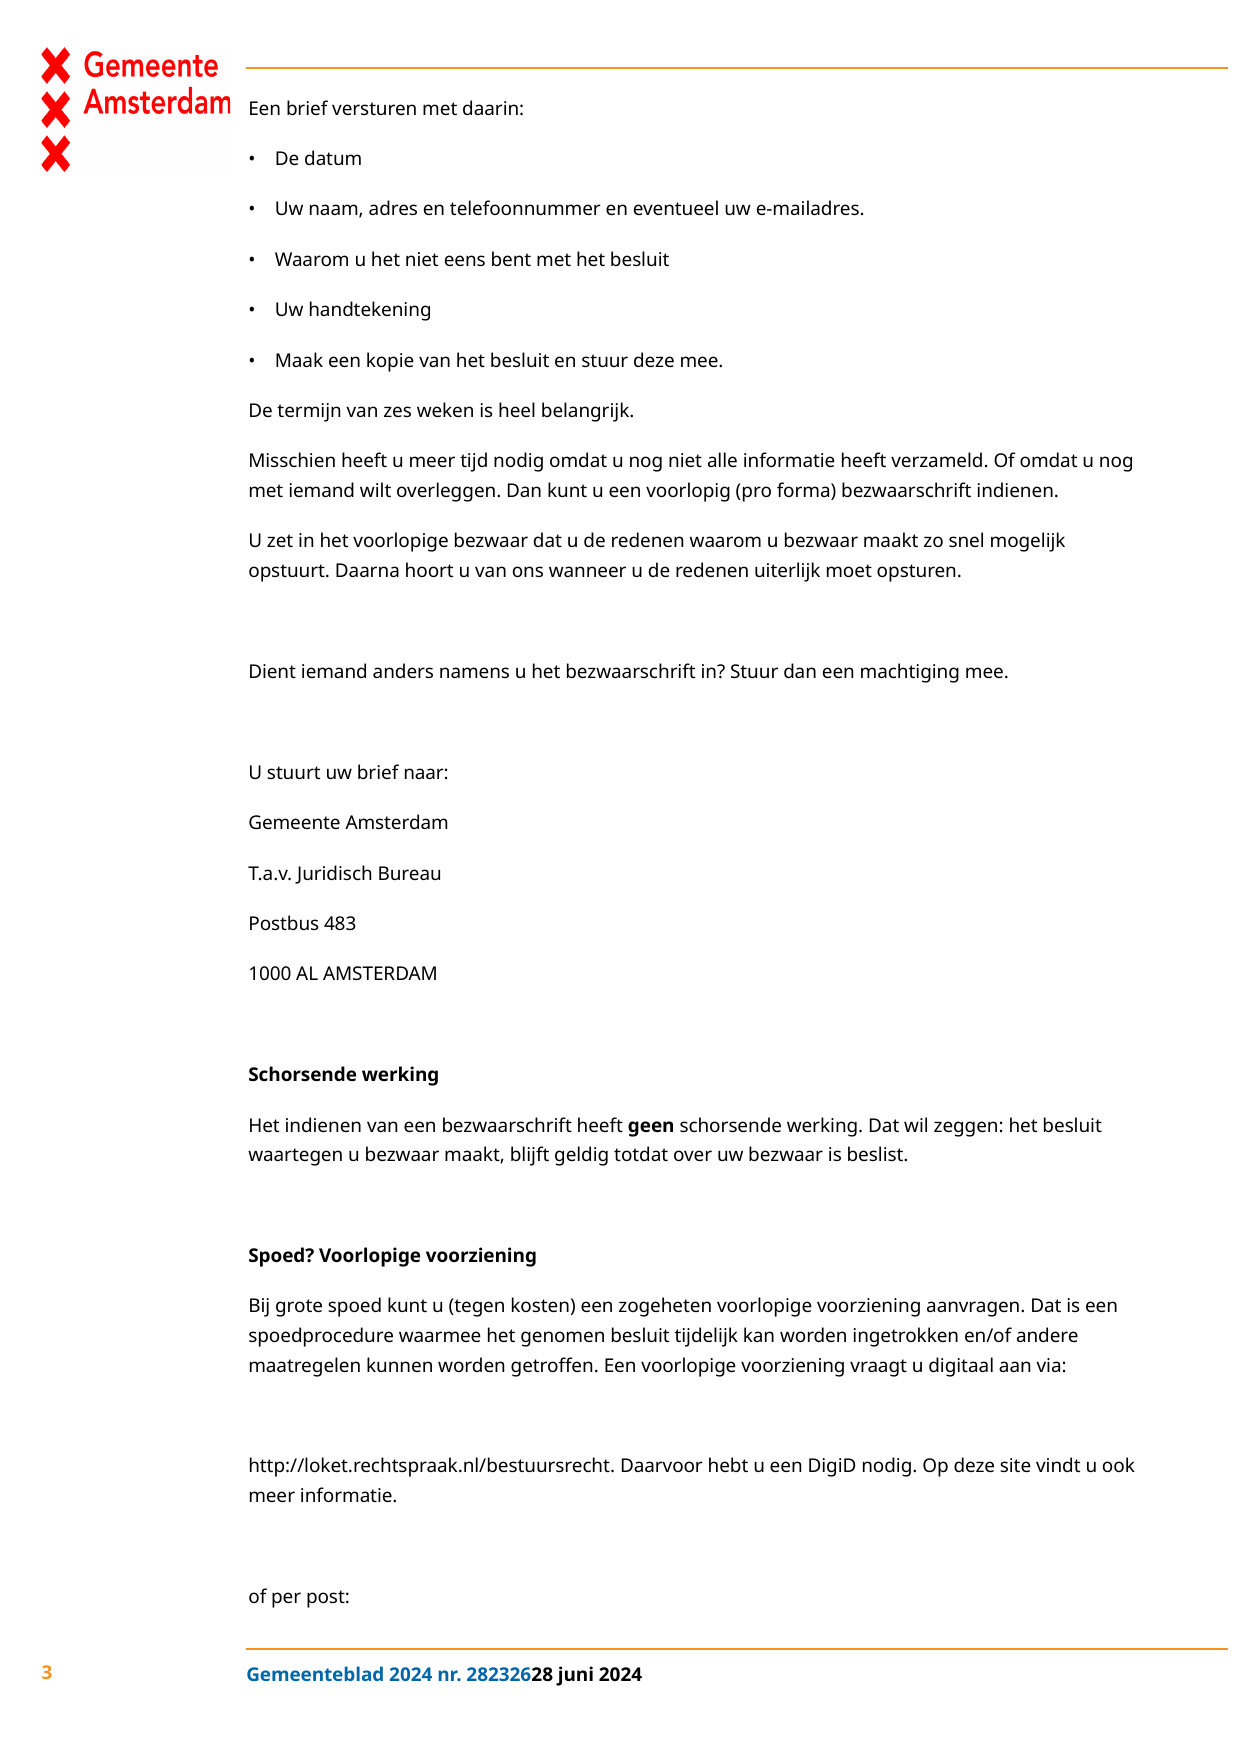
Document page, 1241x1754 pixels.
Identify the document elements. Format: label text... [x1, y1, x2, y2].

text • Uw handtekening [248, 296, 1152, 322]
text U stuurt uw brief naar: [248, 759, 1152, 785]
text Misschien heeft u meer tijd nodig omdat u nog niet alle informatie heeft verzameld. Of omdat u nog met iemand wilt overleggen. Dan kunt u een voorlopig (pro forma) bezwaarschrift indienen. [248, 448, 1152, 503]
text of per post: [248, 1583, 1152, 1609]
text Dient iemand anders namens u het bezwaarschrift in? Stuur dan een machtiging mee. [248, 658, 1152, 684]
text • Uw naam, adres en telefoonnummer en eventueel uw e-mailadres. [248, 196, 1152, 221]
text Bij grote spoed kunt u (tegen kosten) een zogeheten voorlopige voorziening aanvragen. Dat is een spoedprocedure waarmee het genomen besluit tijdelijk kan worden ingetrokken en/of andere maatregelen kunnen worden getroffen. Een voorlopige voorziening vraagt u digitaal aan via: [248, 1293, 1152, 1378]
text • De datum [248, 145, 1152, 171]
text http://loket.rechtspraak.nl/bestuursrecht. Daarvoor hebt u een DigiD nodig. Op deze site vindt u ook meer informatie. [248, 1453, 1152, 1508]
text Postbus 483 [248, 910, 1152, 936]
picture [41, 47, 231, 172]
text Het indienen van een bezwaarschrift heeft geen schorsende werking. Dat wil zeggen: het besluit waartegen u bezwaar maakt, blijft geldig totdat over uw bezwaar is beslist. [248, 1112, 1152, 1167]
text Gemeente Amsterdam [248, 809, 1152, 835]
text Spoed? Voorlopige voorziening [248, 1242, 1152, 1268]
text • Maak een kopie van het besluit en stuur deze mee. [248, 347, 1152, 373]
text Een brief versturen met daarin: [248, 95, 1152, 121]
text Schorsende werking [248, 1061, 1152, 1087]
text • Waarom u het niet eens bent met het besluit [248, 246, 1152, 272]
text De termijn van zes weken is heel belangrijk. [248, 397, 1152, 423]
text U zet in het voorlopige bezwaar dat u de redenen waarom u bezwaar maakt zo snel mogelijk opstuurt. Daarna hoort u van ons wanneer u de redenen uiterlijk moet opsturen. [248, 528, 1152, 583]
text 1000 AL AMSTERDAM [248, 961, 1152, 986]
text T.a.v. Juridisch Bureau [248, 860, 1152, 886]
